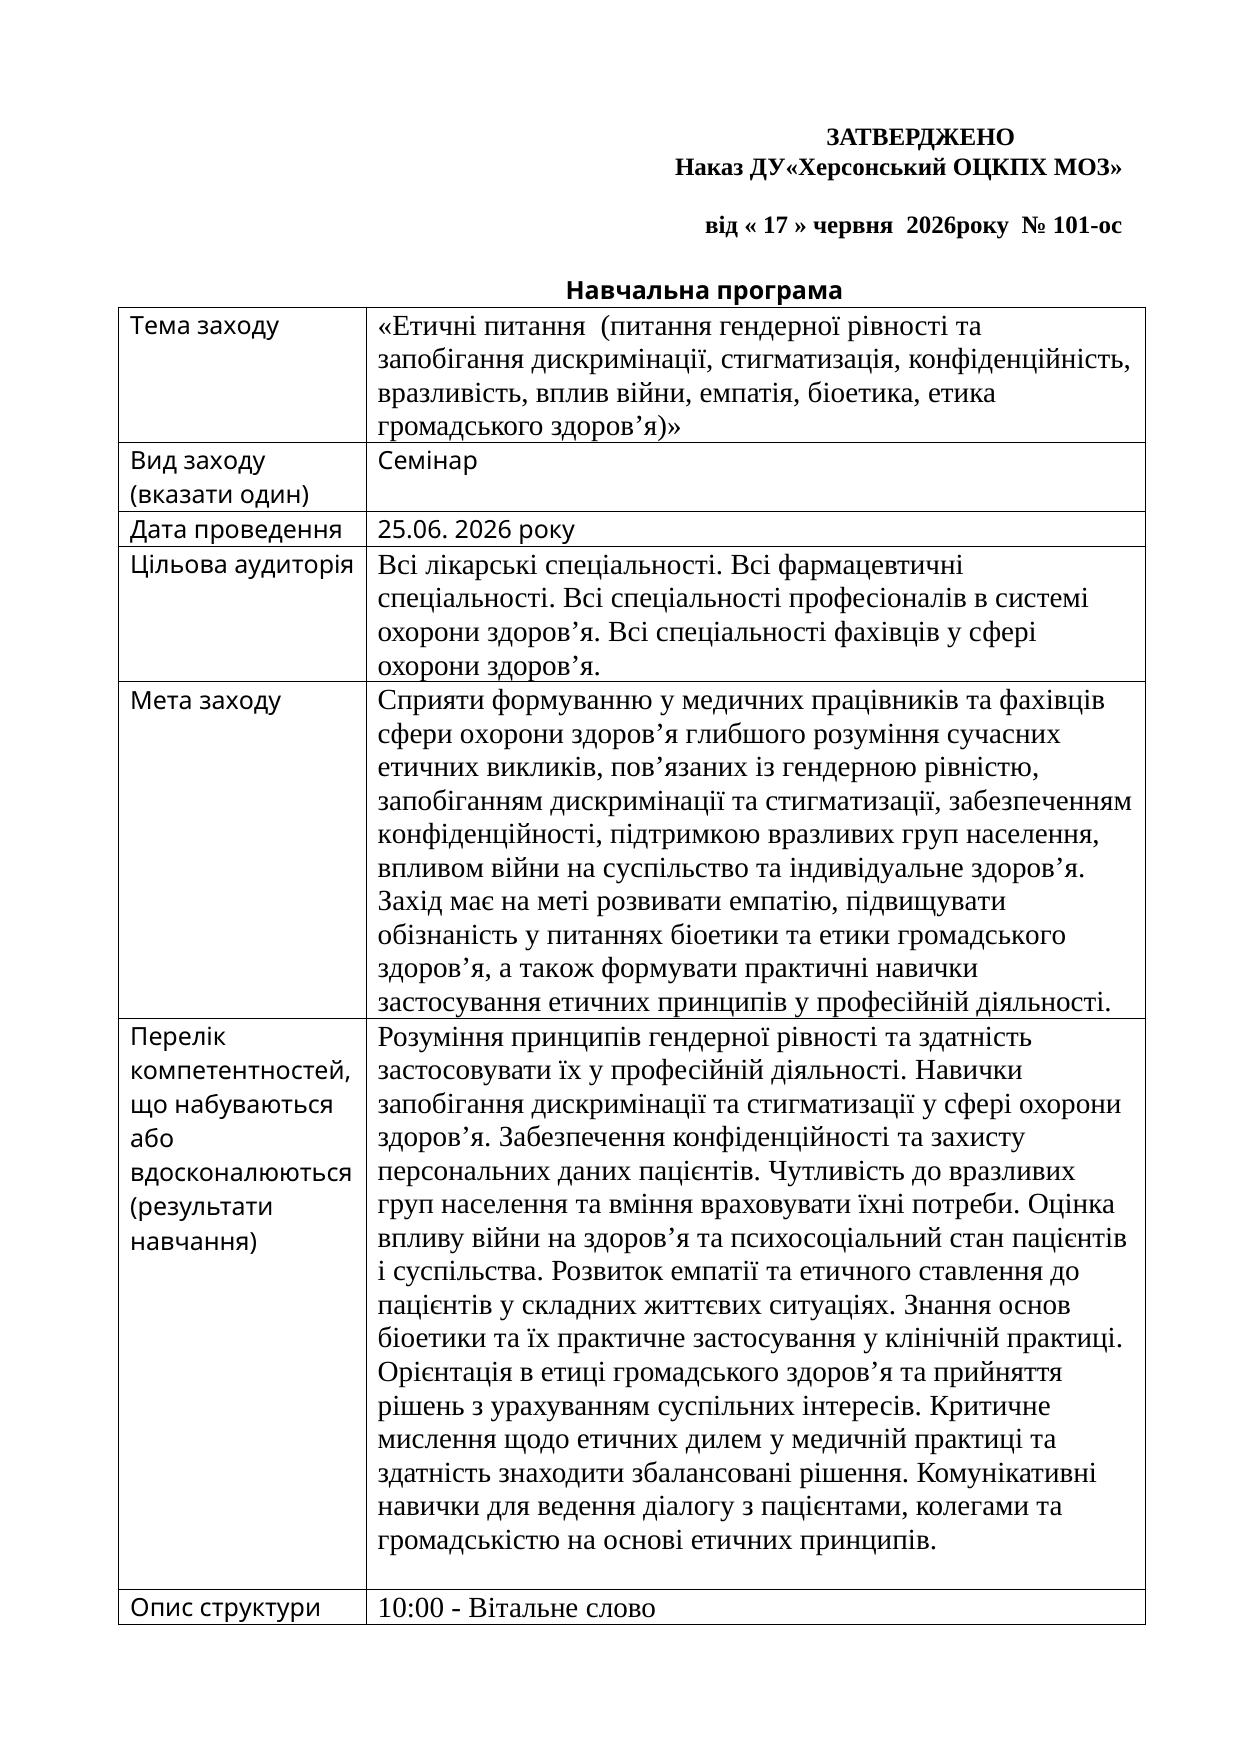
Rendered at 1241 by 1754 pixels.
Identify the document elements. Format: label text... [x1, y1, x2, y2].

table_cell Вид заходу (вказати один) [119, 443, 366, 511]
table_cell Семінар [367, 443, 1145, 511]
text Навчальна програма [118, 272, 1122, 307]
table_cell Дата проведення [119, 512, 366, 546]
table_cell 25.06. 2026 року [367, 512, 1145, 546]
table_header «Етичні питання (питання гендерної рівності та запобігання дискримінації, стигматизація, конфіденційність, вразливість, вплив війни, емпатія, біоетика, етика громадського здоров’я)» [367, 308, 1145, 442]
table_cell 10:00 - Вітальне слово [367, 1590, 1145, 1624]
text від « 17 » червня 2026року № 101-ос [118, 210, 1122, 238]
table_header Тема заходу [119, 308, 366, 442]
text Наказ ДУ«Херсонський ОЦКПХ МОЗ» [118, 152, 1122, 181]
table_cell Перелік компетентностей, що набуваються або вдосконалюються (результати навчання) [119, 1019, 366, 1589]
text ЗАТВЕРДЖЕНО [118, 118, 1122, 152]
table_cell Цільова аудиторія [119, 547, 366, 681]
table_cell Всі лікарські спеціальності. Всі фармацевтичні спеціальності. Всі спеціальності професіоналів в системі охорони здоров’я. Всі спеціальності фахівців у сфері охорони здоров’я. [367, 547, 1145, 681]
table_cell Розуміння принципів гендерної рівності та здатність застосовувати їх у професійній діяльності. Навички запобігання дискримінації та стигматизації у сфері охорони здоров’я. Забезпечення конфіденційності та захисту персональних даних пацієнтів. Чутливість до вразливих груп населення та вміння враховувати їхні потреби. Оцінка впливу війни на здоров’я та психосоціальний стан пацієнтів і суспільства. Розвиток емпатії та етичного ставлення до пацієнтів у складних життєвих ситуаціях. Знання основ біоетики та їх практичне застосування у клінічній практиці. Орієнтація в етиці громадського здоров’я та прийняття рішень з урахуванням суспільних інтересів. Критичне мислення щодо етичних дилем у медичній практиці та здатність знаходити збалансовані рішення. Комунікативні навички для ведення діалогу з пацієнтами, колегами та громадськістю на основі етичних принципів. [367, 1019, 1145, 1589]
table_cell Сприяти формуванню у медичних працівників та фахівців сфери охорони здоров’я глибшого розуміння сучасних етичних викликів, пов’язаних із гендерною рівністю, запобіганням дискримінації та стигматизації, забезпеченням конфіденційності, підтримкою вразливих груп населення, впливом війни на суспільство та індивідуальне здоров’я. Захід має на меті розвивати емпатію, підвищувати обізнаність у питаннях біоетики та етики громадського здоров’я, а також формувати практичні навички застосування етичних принципів у професійній діяльності. [367, 682, 1145, 1018]
table_cell Мета заходу [119, 682, 366, 1018]
table_cell Опис структури [119, 1590, 366, 1624]
